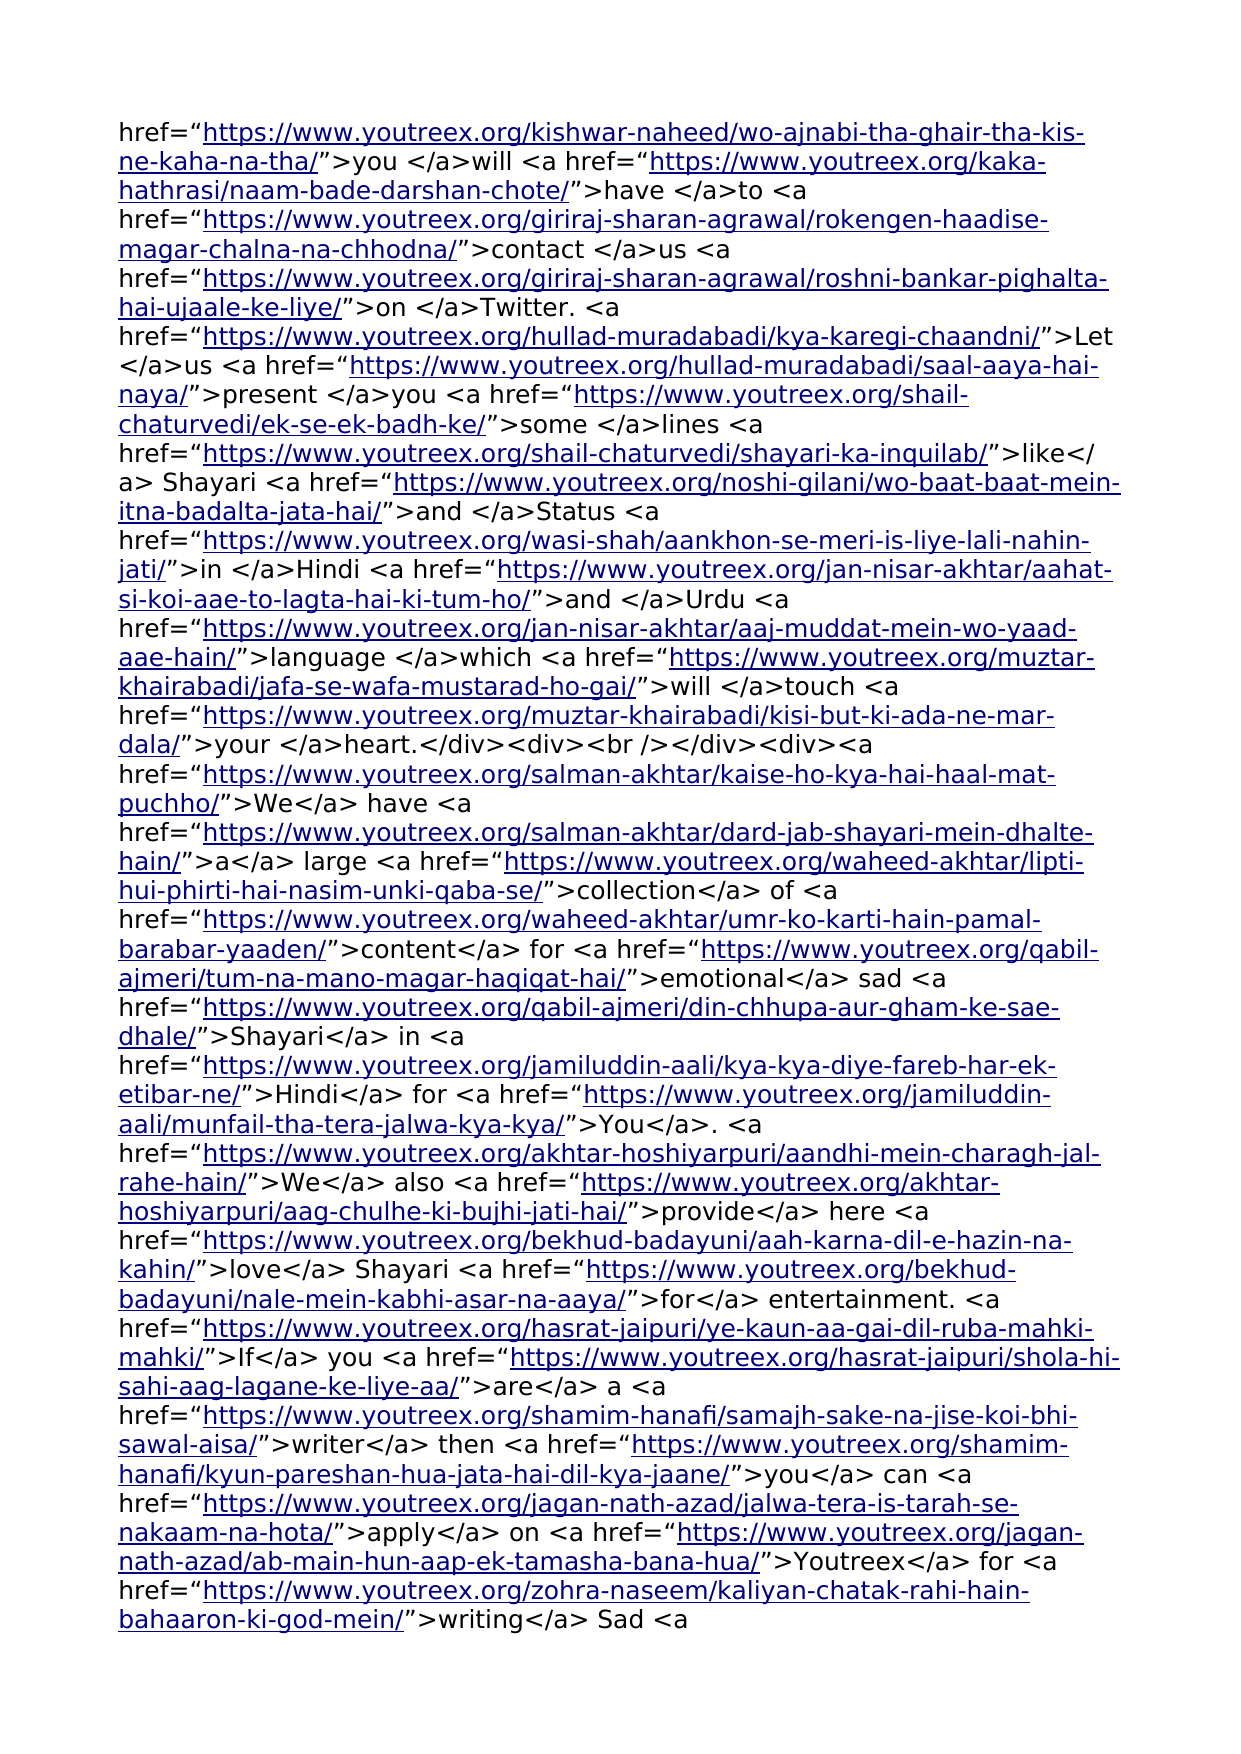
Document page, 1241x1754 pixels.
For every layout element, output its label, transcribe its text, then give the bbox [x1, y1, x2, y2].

text href=“https://www.youtreex.org/kishwar-naheed/wo-ajnabi-tha-ghair-tha-kis-ne-kaha-na-tha/”>you </a>will <a href=“https://www.youtreex.org/kaka-hathrasi/naam-bade-darshan-chote/”>have </a>to <a href=“https://www.youtreex.org/giriraj-sharan-agrawal/rokengen-haadise-magar-chalna-na-chhodna/”>contact </a>us <a href=“https://www.youtreex.org/giriraj-sharan-agrawal/roshni-bankar-pighalta-hai-ujaale-ke-liye/”>on </a>Twitter. <a href=“https://www.youtreex.org/hullad-muradabadi/kya-karegi-chaandni/”>Let </a>us <a href=“https://www.youtreex.org/hullad-muradabadi/saal-aaya-hai-naya/”>present </a>you <a href=“https://www.youtreex.org/shail-chaturvedi/ek-se-ek-badh-ke/”>some </a>lines <a href=“https://www.youtreex.org/shail-chaturvedi/shayari-ka-inquilab/”>like</a> Shayari <a href=“https://www.youtreex.org/noshi-gilani/wo-baat-baat-mein-itna-badalta-jata-hai/”>and </a>Status <a href=“https://www.youtreex.org/wasi-shah/aankhon-se-meri-is-liye-lali-nahin-jati/”>in </a>Hindi <a href=“https://www.youtreex.org/jan-nisar-akhtar/aahat-si-koi-aae-to-lagta-hai-ki-tum-ho/”>and </a>Urdu <a href=“https://www.youtreex.org/jan-nisar-akhtar/aaj-muddat-mein-wo-yaad-aae-hain/”>language </a>which <a href=“https://www.youtreex.org/muztar-khairabadi/jafa-se-wafa-mustarad-ho-gai/”>will </a>touch <a href=“https://www.youtreex.org/muztar-khairabadi/kisi-but-ki-ada-ne-mar-dala/”>your </a>heart.</div><div><br /></div><div><a href=“https://www.youtreex.org/salman-akhtar/kaise-ho-kya-hai-haal-mat-puchho/”>We</a> have <a href=“https://www.youtreex.org/salman-akhtar/dard-jab-shayari-mein-dhalte-hain/”>a</a> large <a href=“https://www.youtreex.org/waheed-akhtar/lipti-hui-phirti-hai-nasim-unki-qaba-se/”>collection</a> of <a href=“https://www.youtreex.org/waheed-akhtar/umr-ko-karti-hain-pamal-barabar-yaaden/”>content</a> for <a href=“https://www.youtreex.org/qabil-ajmeri/tum-na-mano-magar-haqiqat-hai/”>emotional</a> sad <a href=“https://www.youtreex.org/qabil-ajmeri/din-chhupa-aur-gham-ke-sae-dhale/”>Shayari</a> in <a href=“https://www.youtreex.org/jamiluddin-aali/kya-kya-diye-fareb-har-ek-etibar-ne/”>Hindi</a> for <a href=“https://www.youtreex.org/jamiluddin-aali/munfail-tha-tera-jalwa-kya-kya/”>You</a>. <a href=“https://www.youtreex.org/akhtar-hoshiyarpuri/aandhi-mein-charagh-jal-rahe-hain/”>We</a> also <a href=“https://www.youtreex.org/akhtar-hoshiyarpuri/aag-chulhe-ki-bujhi-jati-hai/”>provide</a> here <a href=“https://www.youtreex.org/bekhud-badayuni/aah-karna-dil-e-hazin-na-kahin/”>love</a> Shayari <a href=“https://www.youtreex.org/bekhud-badayuni/nale-mein-kabhi-asar-na-aaya/”>for</a> entertainment. <a href=“https://www.youtreex.org/hasrat-jaipuri/ye-kaun-aa-gai-dil-ruba-mahki-mahki/”>If</a> you <a href=“https://www.youtreex.org/hasrat-jaipuri/shola-hi-sahi-aag-lagane-ke-liye-aa/”>are</a> a <a href=“https://www.youtreex.org/shamim-hanafi/samajh-sake-na-jise-koi-bhi-sawal-aisa/”>writer</a> then <a href=“https://www.youtreex.org/shamim-hanafi/kyun-pareshan-hua-jata-hai-dil-kya-jaane/”>you</a> can <a href=“https://www.youtreex.org/jagan-nath-azad/jalwa-tera-is-tarah-se-nakaam-na-hota/”>apply</a> on <a href=“https://www.youtreex.org/jagan-nath-azad/ab-main-hun-aap-ek-tamasha-bana-hua/”>Youtreex</a> for <a href=“https://www.youtreex.org/zohra-naseem/kaliyan-chatak-rahi-hain-bahaaron-ki-god-mein/”>writing</a> Sad <a [118, 118, 1122, 1635]
